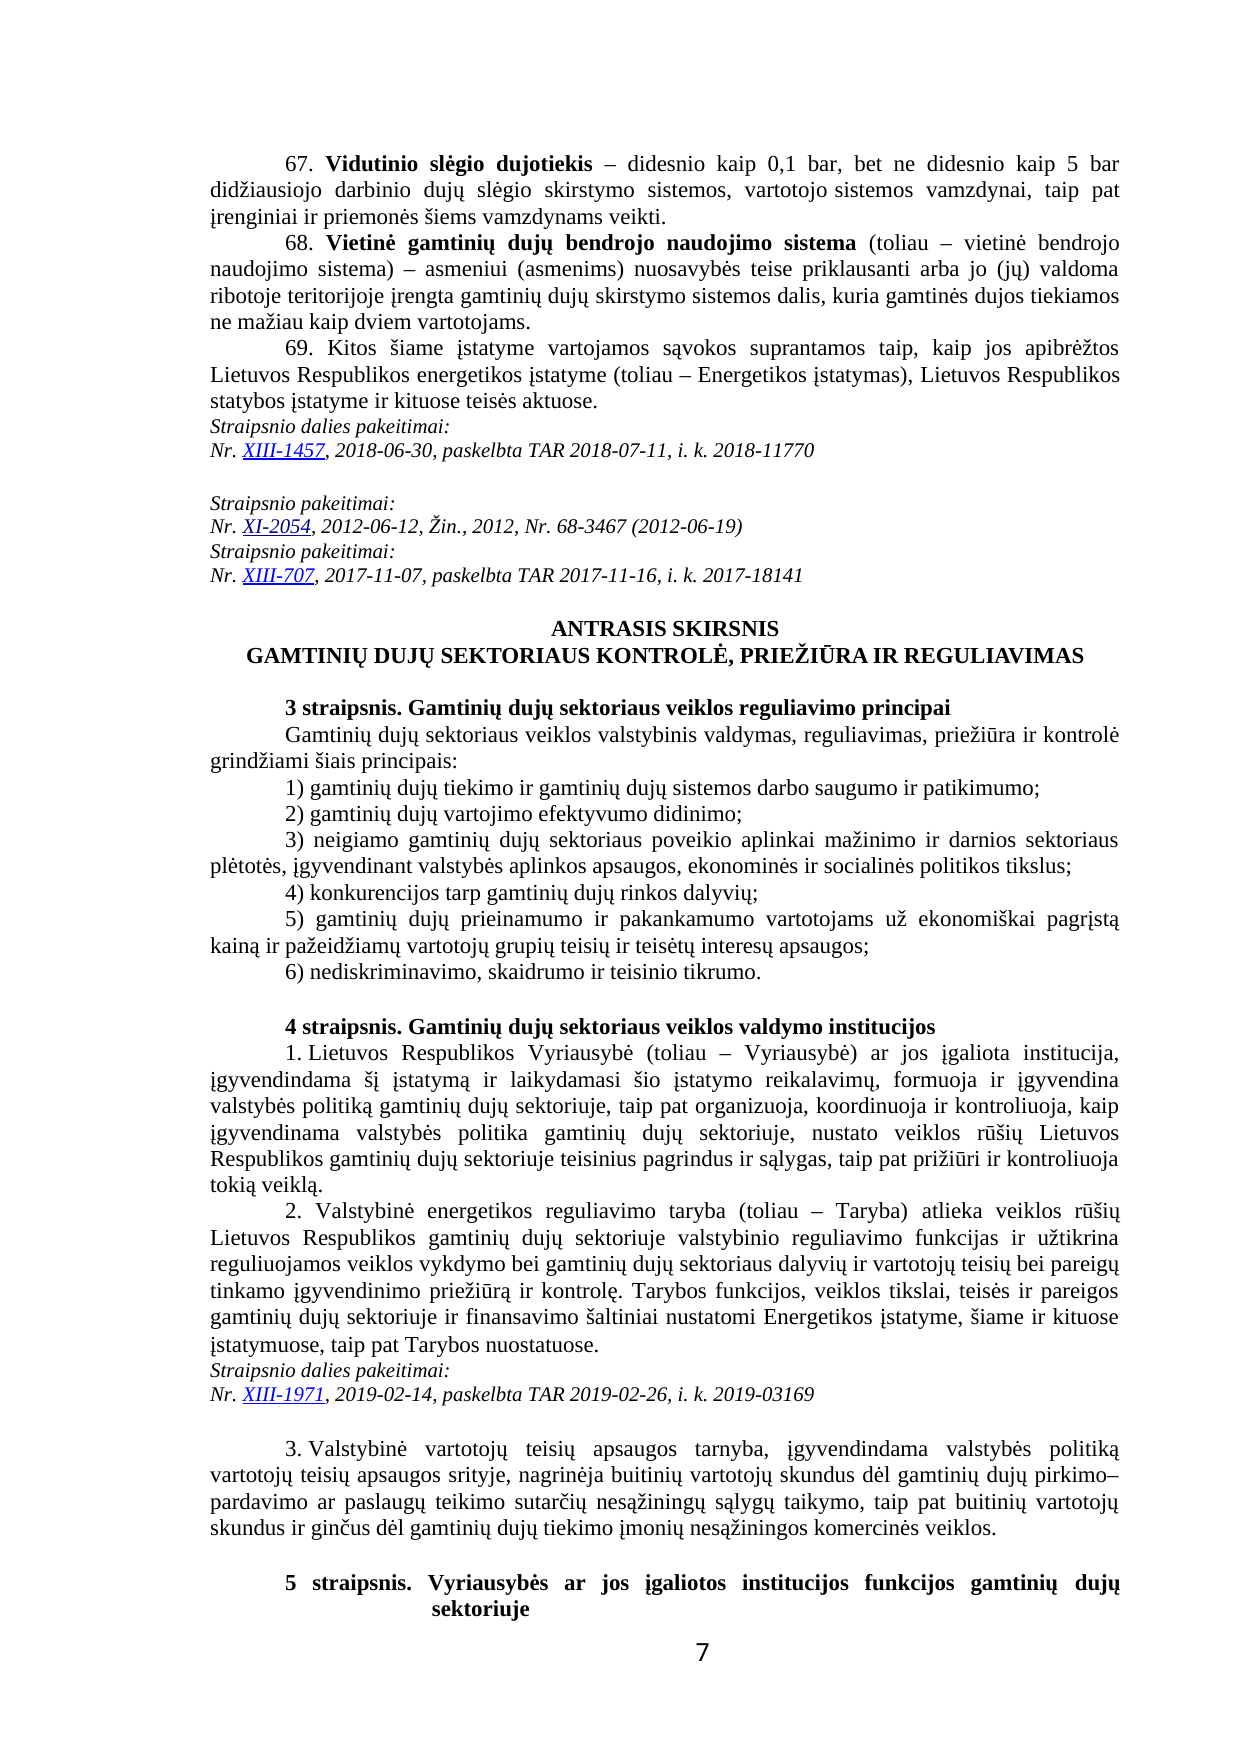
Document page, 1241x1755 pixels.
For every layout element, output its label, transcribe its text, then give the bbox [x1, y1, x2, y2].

text 4 straipsnis. Gamtinių dujų sektoriaus veiklos valdymo institucijos [210, 1013, 1120, 1039]
text 67. Vidutinio slėgio dujotiekis – didesnio kaip 0,1 bar, bet ne didesnio kaip 5 bar didžiausiojo darbinio dujų slėgio skirstymo sistemos, vartotojo sistemos vamzdynai, taip pat įrenginiai ir priemonės šiems vamzdynams veikti. [210, 150, 1120, 229]
text 1) gamtinių dujų tiekimo ir gamtinių dujų sistemos darbo saugumo ir patikimumo; [210, 773, 1120, 800]
text 2. Valstybinė energetikos reguliavimo taryba (toliau – Taryba) atlieka veiklos rūšių Lietuvos Respublikos gamtinių dujų sektoriuje valstybinio reguliavimo funkcijas ir užtikrina reguliuojamos veiklos vykdymo bei gamtinių dujų sektoriaus dalyvių ir vartotojų teisių bei pareigų tinkamo įgyvendinimo priežiūrą ir kontrolę. Tarybos funkcijos, veiklos tikslai, teisės ir pareigos gamtinių dujų sektoriuje ir finansavimo šaltiniai nustatomi Energetikos įstatyme, šiame ir kituose įstatymuose, taip pat Tarybos nuostatuose. [210, 1198, 1120, 1358]
text Gamtinių dujų sektoriaus veiklos valstybinis valdymas, reguliavimas, priežiūra ir kontrolė grindžiami šiais principais: [210, 721, 1120, 773]
text 2) gamtinių dujų vartojimo efektyvumo didinimo; [210, 800, 1120, 826]
text 6) nediskriminavimo, skaidrumo ir teisinio tikrumo. [210, 958, 1120, 984]
text 3. Valstybinė vartotojų teisių apsaugos tarnyba, įgyvendindama valstybės politiką vartotojų teisių apsaugos srityje, nagrinėja buitinių vartotojų skundus dėl gamtinių dujų pirkimo–pardavimo ar paslaugų teikimo sutarčių nesąžiningų sąlygų taikymo, taip pat buitinių vartotojų skundus ir ginčus dėl gamtinių dujų tiekimo įmonių nesąžiningos komercinės veiklos. [210, 1435, 1120, 1540]
text Nr. XIII-707, 2017-11-07, paskelbta TAR 2017-11-16, i. k. 2017-18141 [210, 563, 1120, 587]
text 68. Vietinė gamtinių dujų bendrojo naudojimo sistema (toliau – vietinė bendrojo naudojimo sistema) – asmeniui (asmenims) nuosavybės teise priklausanti arba jo (jų) valdoma ribotoje teritorijoje įrengta gamtinių dujų skirstymo sistemos dalis, kuria gamtinės dujos tiekiamos ne mažiau kaip dviem vartotojams. [210, 229, 1120, 334]
text Nr. XIII-1457, 2018-06-30, paskelbta TAR 2018-07-11, i. k. 2018-11770 [210, 438, 1120, 462]
text 1. Lietuvos Respublikos Vyriausybė (toliau – Vyriausybė) ar jos įgaliota institucija, įgyvendindama šį įstatymą ir laikydamasi šio įstatymo reikalavimų, formuoja ir įgyvendina valstybės politiką gamtinių dujų sektoriuje, taip pat organizuoja, koordinuoja ir kontroliuoja, kaip įgyvendinama valstybės politika gamtinių dujų sektoriuje, nustato veiklos rūšių Lietuvos Respublikos gamtinių dujų sektoriuje teisinius pagrindus ir sąlygas, taip pat prižiūri ir kontroliuoja tokią veiklą. [210, 1039, 1120, 1198]
text GAMTINIŲ DUJŲ SEKTORIAUS KONTROLĖ, PRIEŽIŪRA IR REGULIAVIMAS [210, 642, 1120, 668]
text 5 straipsnis. Vyriausybės ar jos įgaliotos institucijos funkcijos gamtinių dujų sektoriuje [285, 1569, 1120, 1622]
text Straipsnio pakeitimai: [210, 538, 1120, 563]
text 3) neigiamo gamtinių dujų sektoriaus poveikio aplinkai mažinimo ir darnios sektoriaus plėtotės, įgyvendinant valstybės aplinkos apsaugos, ekonominės ir socialinės politikos tikslus; [210, 826, 1120, 879]
text Straipsnio pakeitimai: [210, 490, 1120, 514]
text Nr. XI-2054, 2012-06-12, Žin., 2012, Nr. 68-3467 (2012-06-19) [210, 514, 1120, 538]
text 5) gamtinių dujų prieinamumo ir pakankamumo vartotojams už ekonomiškai pagrįstą kainą ir pažeidžiamų vartotojų grupių teisių ir teisėtų interesų apsaugos; [210, 905, 1120, 958]
text Straipsnio dalies pakeitimai: [210, 1358, 1120, 1382]
text 3 straipsnis. Gamtinių dujų sektoriaus veiklos reguliavimo principai [210, 694, 1120, 721]
text 69. Kitos šiame įstatyme vartojamos sąvokos suprantamos taip, kaip jos apibrėžtos Lietuvos Respublikos energetikos įstatyme (toliau – Energetikos įstatymas), Lietuvos Respublikos statybos įstatyme ir kituose teisės aktuose. [210, 334, 1120, 413]
text 4) konkurencijos tarp gamtinių dujų rinkos dalyvių; [210, 879, 1120, 905]
text Straipsnio dalies pakeitimai: [210, 413, 1120, 438]
text ANTRASIS SKIRSNIS [210, 615, 1120, 642]
text Nr. XIII-1971, 2019-02-14, paskelbta TAR 2019-02-26, i. k. 2019-03169 [210, 1382, 1120, 1406]
